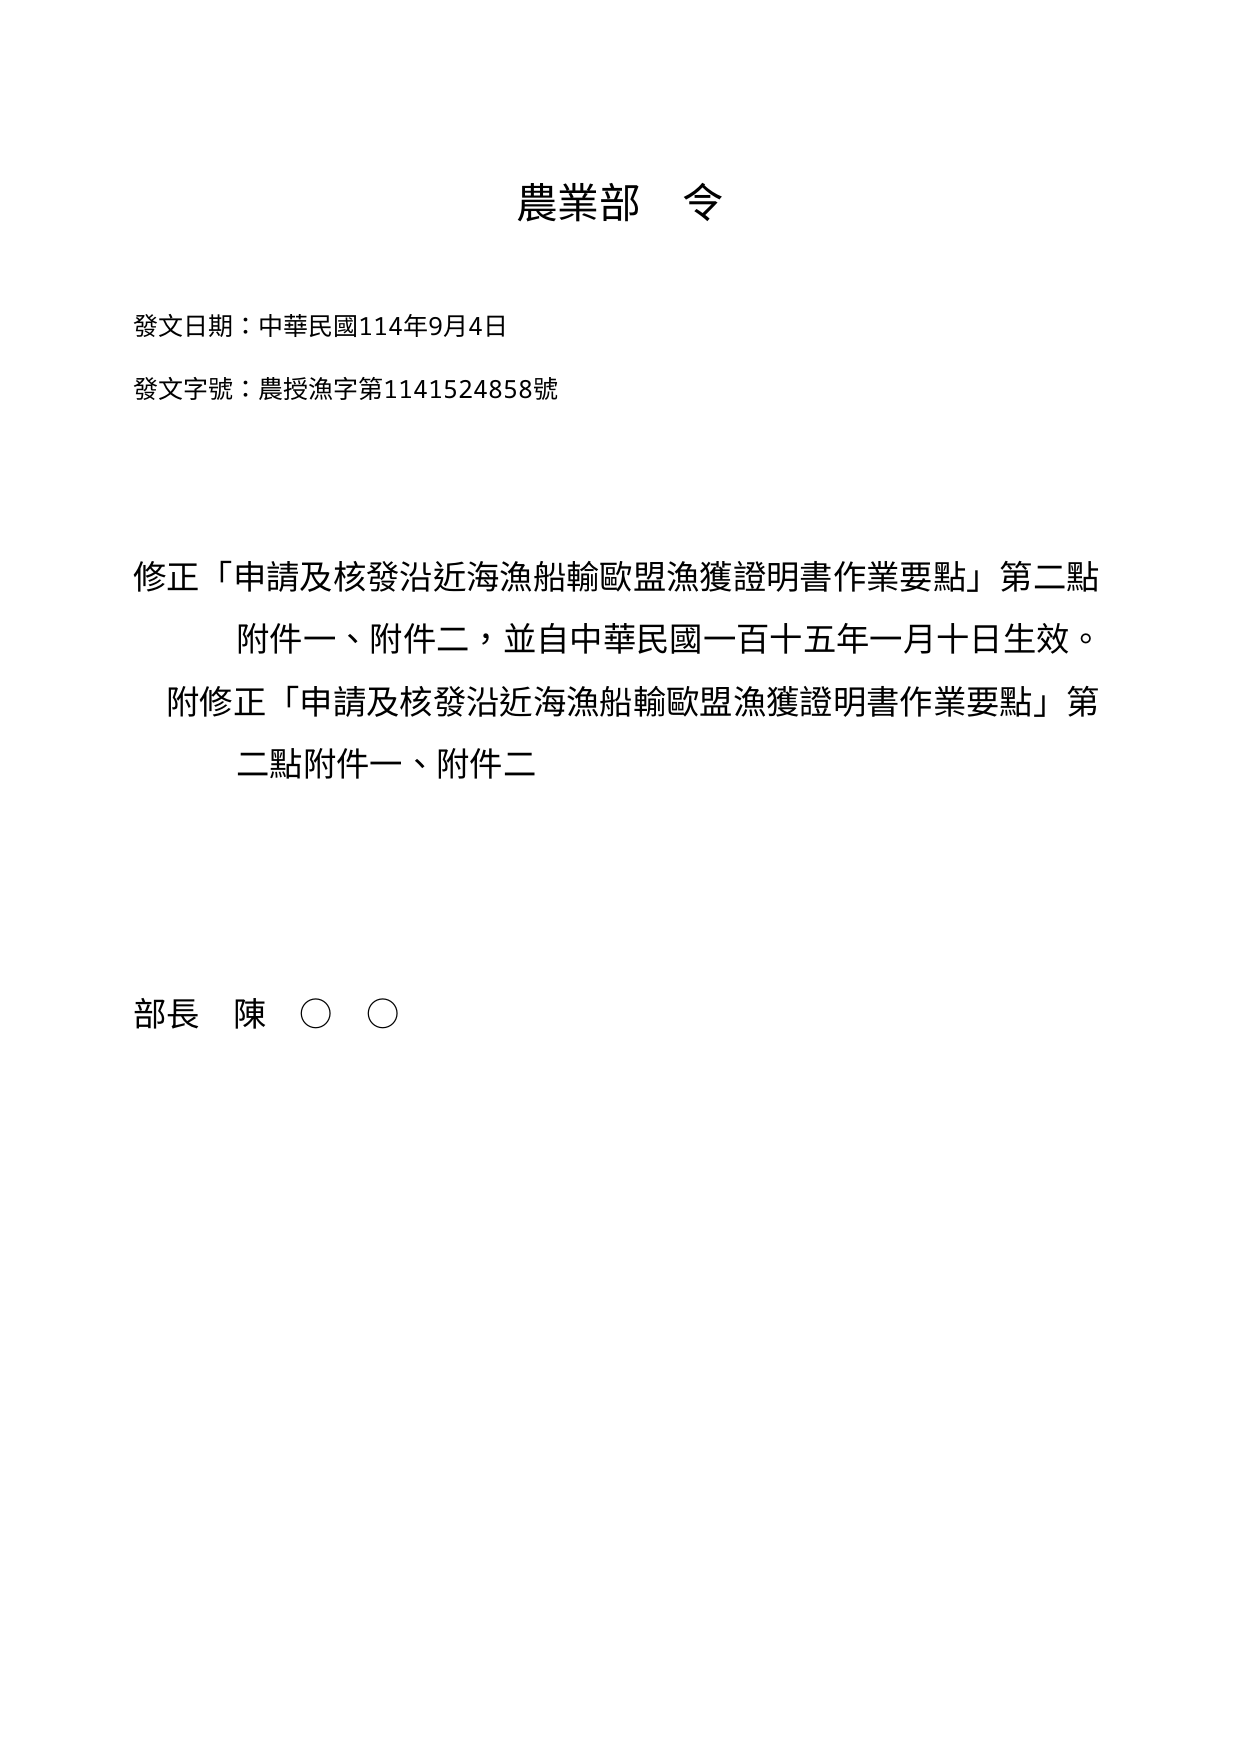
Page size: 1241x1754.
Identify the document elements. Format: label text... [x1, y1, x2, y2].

text 發文字號：農授漁字第1141524858號 [133, 346, 1107, 408]
text 發文日期：中華民國114年9月4日 [133, 283, 1107, 346]
text 部長 陳 ○ ○ [133, 971, 1107, 1033]
text 附修正「申請及核發沿近海漁船輸歐盟漁獲證明書作業要點」第二點附件一、附件二 [133, 658, 1107, 783]
text 農業部 令 [133, 158, 1107, 221]
text 修正「申請及核發沿近海漁船輸歐盟漁獲證明書作業要點」第二點附件一、附件二，並自中華民國一百十五年一月十日生效。 [133, 533, 1107, 658]
